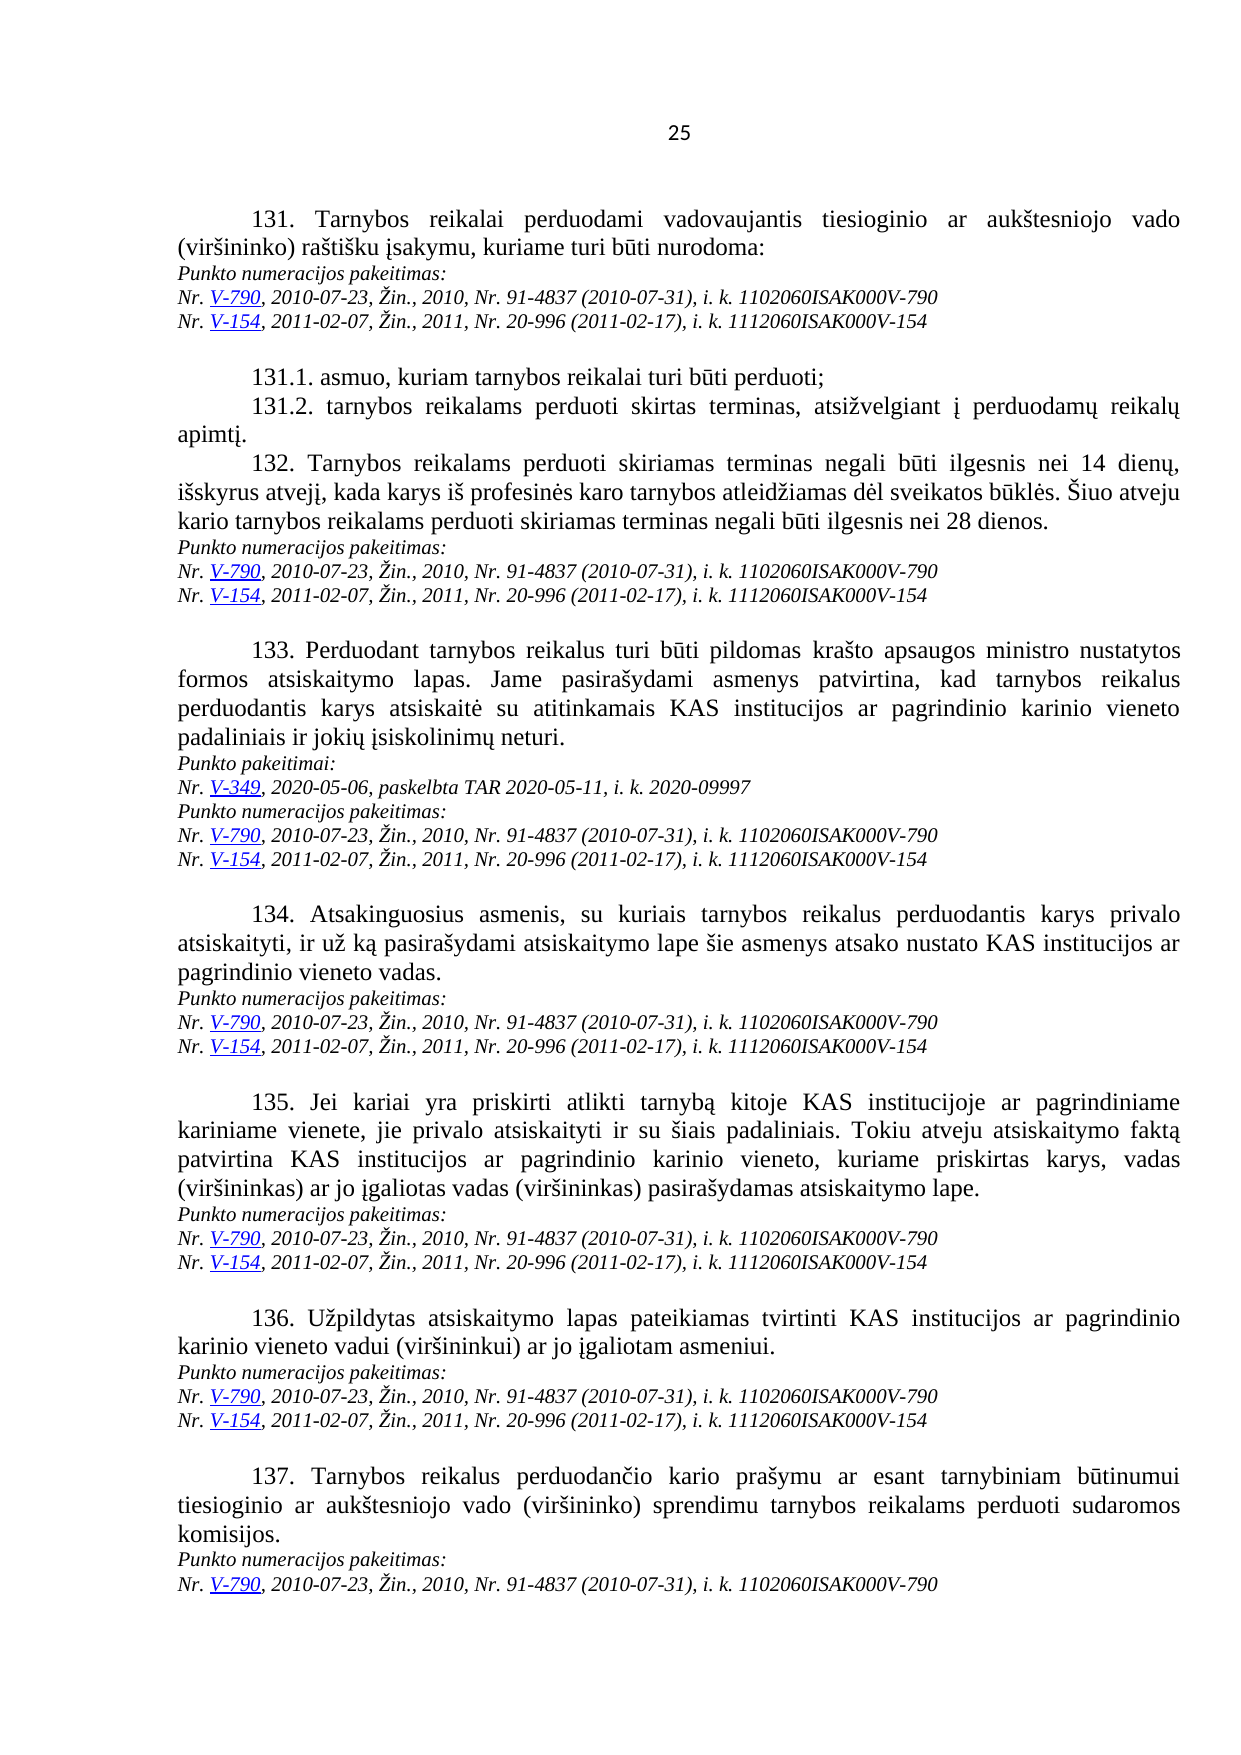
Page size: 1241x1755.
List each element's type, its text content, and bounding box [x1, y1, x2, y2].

text Nr. V-790, 2010-07-23, Žin., 2010, Nr. 91-4837 (2010-07-31), i. k. 1102060ISAK000V-790 [177, 1226, 1181, 1250]
text 134. Atsakinguosius asmenis, su kuriais tarnybos reikalus perduodantis karys privalo atsiskaityti, ir už ką pasirašydami atsiskaitymo lape šie asmenys atsako nustato KAS institucijos ar pagrindinio vieneto vadas. [177, 899, 1181, 986]
text 136. Užpildytas atsiskaitymo lapas pateikiamas tvirtinti KAS institucijos ar pagrindinio karinio vieneto vadui (viršininkui) ar jo įgaliotam asmeniui. [177, 1303, 1181, 1360]
text Nr. V-349, 2020-05-06, paskelbta TAR 2020-05-11, i. k. 2020-09997 [177, 774, 1181, 799]
text 135. Jei kariai yra priskirti atlikti tarnybą kitoje KAS institucijoje ar pagrindiniame kariniame vienete, jie privalo atsiskaityti ir su šiais padaliniais. Tokiu atveju atsiskaitymo faktą patvirtina KAS institucijos ar pagrindinio karinio vieneto, kuriame priskirtas karys, vadas (viršininkas) ar jo įgaliotas vadas (viršininkas) pasirašydamas atsiskaitymo lape. [177, 1087, 1181, 1202]
text Nr. V-790, 2010-07-23, Žin., 2010, Nr. 91-4837 (2010-07-31), i. k. 1102060ISAK000V-790 [177, 1010, 1181, 1034]
text Nr. V-154, 2011-02-07, Žin., 2011, Nr. 20-996 (2011-02-17), i. k. 1112060ISAK000V-154 [177, 583, 1181, 607]
text 132. Tarnybos reikalams perduoti skiriamas terminas negali būti ilgesnis nei 14 dienų, išskyrus atvejį, kada karys iš profesinės karo tarnybos atleidžiamas dėl sveikatos būklės. Šiuo atveju kario tarnybos reikalams perduoti skiriamas terminas negali būti ilgesnis nei 28 dienos. [177, 448, 1181, 534]
text 131.1. asmuo, kuriam tarnybos reikalai turi būti perduoti; [177, 362, 1181, 391]
text Nr. V-154, 2011-02-07, Žin., 2011, Nr. 20-996 (2011-02-17), i. k. 1112060ISAK000V-154 [177, 1034, 1181, 1058]
text Nr. V-154, 2011-02-07, Žin., 2011, Nr. 20-996 (2011-02-17), i. k. 1112060ISAK000V-154 [177, 1250, 1181, 1274]
text Punkto numeracijos pakeitimas: [177, 986, 1181, 1010]
text 131.2. tarnybos reikalams perduoti skirtas terminas, atsižvelgiant į perduodamų reikalų apimtį. [177, 391, 1181, 448]
text Nr. V-154, 2011-02-07, Žin., 2011, Nr. 20-996 (2011-02-17), i. k. 1112060ISAK000V-154 [177, 1408, 1181, 1432]
text Punkto numeracijos pakeitimas: [177, 1202, 1181, 1226]
text Punkto numeracijos pakeitimas: [177, 1360, 1181, 1384]
text Punkto numeracijos pakeitimas: [177, 1547, 1181, 1571]
text Nr. V-790, 2010-07-23, Žin., 2010, Nr. 91-4837 (2010-07-31), i. k. 1102060ISAK000V-790 [177, 285, 1181, 309]
text Punkto numeracijos pakeitimas: [177, 261, 1181, 285]
text 133. Perduodant tarnybos reikalus turi būti pildomas krašto apsaugos ministro nustatytos formos atsiskaitymo lapas. Jame pasirašydami asmenys patvirtina, kad tarnybos reikalus perduodantis karys atsiskaitė su atitinkamais KAS institucijos ar pagrindinio karinio vieneto padaliniais ir jokių įsiskolinimų neturi. [177, 636, 1181, 751]
text Nr. V-154, 2011-02-07, Žin., 2011, Nr. 20-996 (2011-02-17), i. k. 1112060ISAK000V-154 [177, 847, 1181, 871]
text 131. Tarnybos reikalai perduodami vadovaujantis tiesioginio ar aukštesniojo vado (viršininko) raštišku įsakymu, kuriame turi būti nurodoma: [177, 204, 1181, 261]
text Nr. V-790, 2010-07-23, Žin., 2010, Nr. 91-4837 (2010-07-31), i. k. 1102060ISAK000V-790 [177, 1384, 1181, 1408]
text Nr. V-154, 2011-02-07, Žin., 2011, Nr. 20-996 (2011-02-17), i. k. 1112060ISAK000V-154 [177, 309, 1181, 333]
text Punkto pakeitimai: [177, 751, 1181, 774]
text Punkto numeracijos pakeitimas: [177, 799, 1181, 823]
text Punkto numeracijos pakeitimas: [177, 534, 1181, 559]
text Nr. V-790, 2010-07-23, Žin., 2010, Nr. 91-4837 (2010-07-31), i. k. 1102060ISAK000V-790 [177, 559, 1181, 583]
text Nr. V-790, 2010-07-23, Žin., 2010, Nr. 91-4837 (2010-07-31), i. k. 1102060ISAK000V-790 [177, 1571, 1181, 1596]
text 137. Tarnybos reikalus perduodančio kario prašymu ar esant tarnybiniam būtinumui tiesioginio ar aukštesniojo vado (viršininko) sprendimu tarnybos reikalams perduoti sudaromos komisijos. [177, 1461, 1181, 1547]
text Nr. V-790, 2010-07-23, Žin., 2010, Nr. 91-4837 (2010-07-31), i. k. 1102060ISAK000V-790 [177, 823, 1181, 847]
